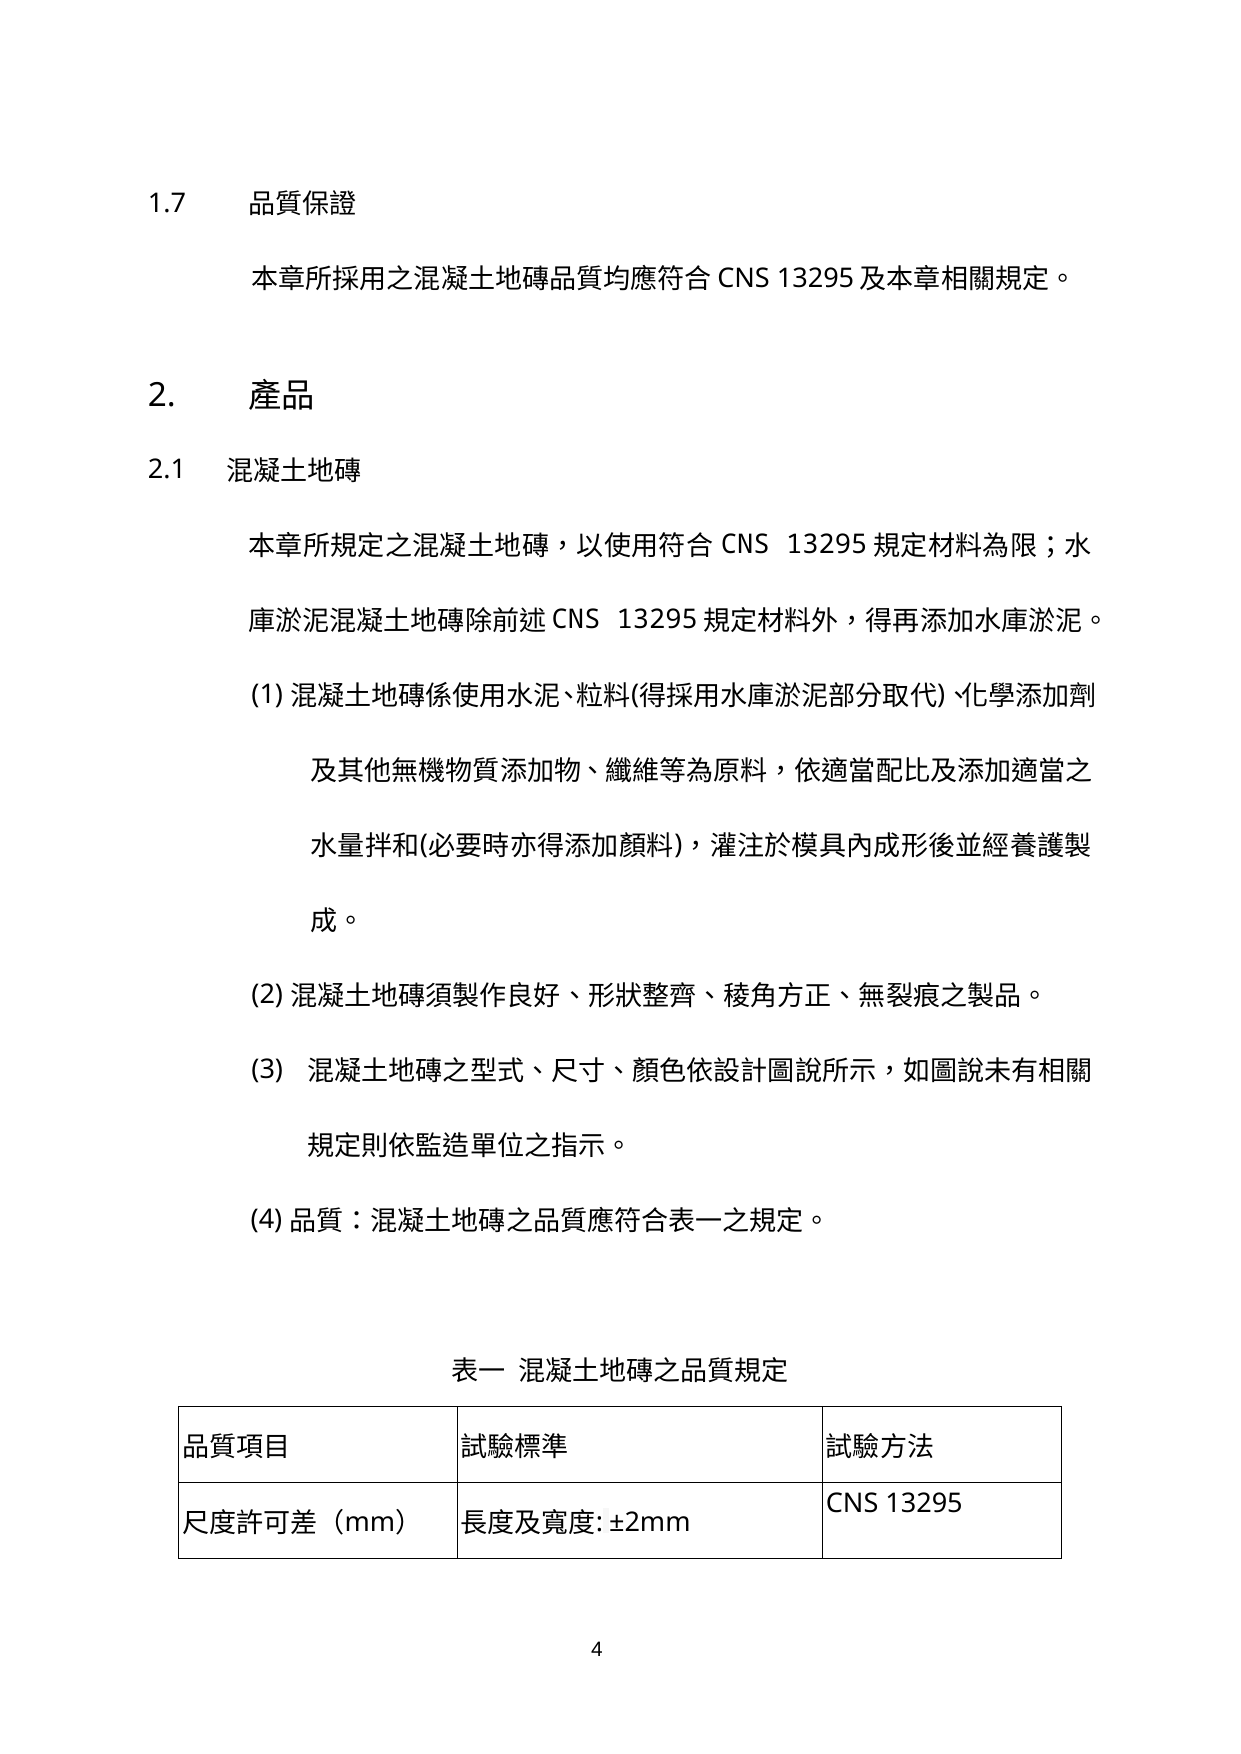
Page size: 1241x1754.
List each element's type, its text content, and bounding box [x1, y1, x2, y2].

table_header 試驗標準 [458, 1407, 822, 1482]
table_cell 尺度許可差（mm） [179, 1483, 457, 1558]
text 1.7 品質保證 [148, 164, 1092, 239]
table_header 品質項目 [179, 1407, 457, 1482]
table_cell CNS 13295 [823, 1483, 1061, 1558]
text (2) 混凝土地磚須製作良好、形狀整齊、稜角方正、無裂痕之製品。 [251, 956, 1092, 1031]
text 本章所採用之混凝土地磚品質均應符合CNS 13295及本章相關規定。 [248, 239, 1092, 314]
text (1) 混凝土地磚係使用水泥、粒料(得採用水庫淤泥部分取代)、化學添加劑、及其他無機物質添加物、纖維等為原料，依適當配比及添加適當之水量拌和(必要時亦得添加顏料)，灌注於模具內成形後並經養護製成。 [251, 656, 1092, 956]
text 本章所規定之混凝土地磚，以使用符合CNS 13295規定材料為限；水庫淤泥混凝土地磚除前述CNS 13295規定材料外，得再添加水庫淤泥。 [248, 506, 1092, 656]
text (3) 混凝土地磚之型式、尺寸、顏色依設計圖說所示，如圖說未有相關規定則依監造單位之指示。 [251, 1031, 1092, 1181]
table_cell 長度及寬度: ±2mm [458, 1483, 822, 1558]
text 表一 混凝土地磚之品質規定 [148, 1331, 1092, 1406]
text (4) 品質：混凝土地磚之品質應符合表一之規定。 [250, 1181, 1092, 1256]
text 2. 產品 [148, 356, 1092, 431]
text 2.1 混凝土地磚 [148, 431, 1092, 506]
table_header 試驗方法 [823, 1407, 1061, 1482]
